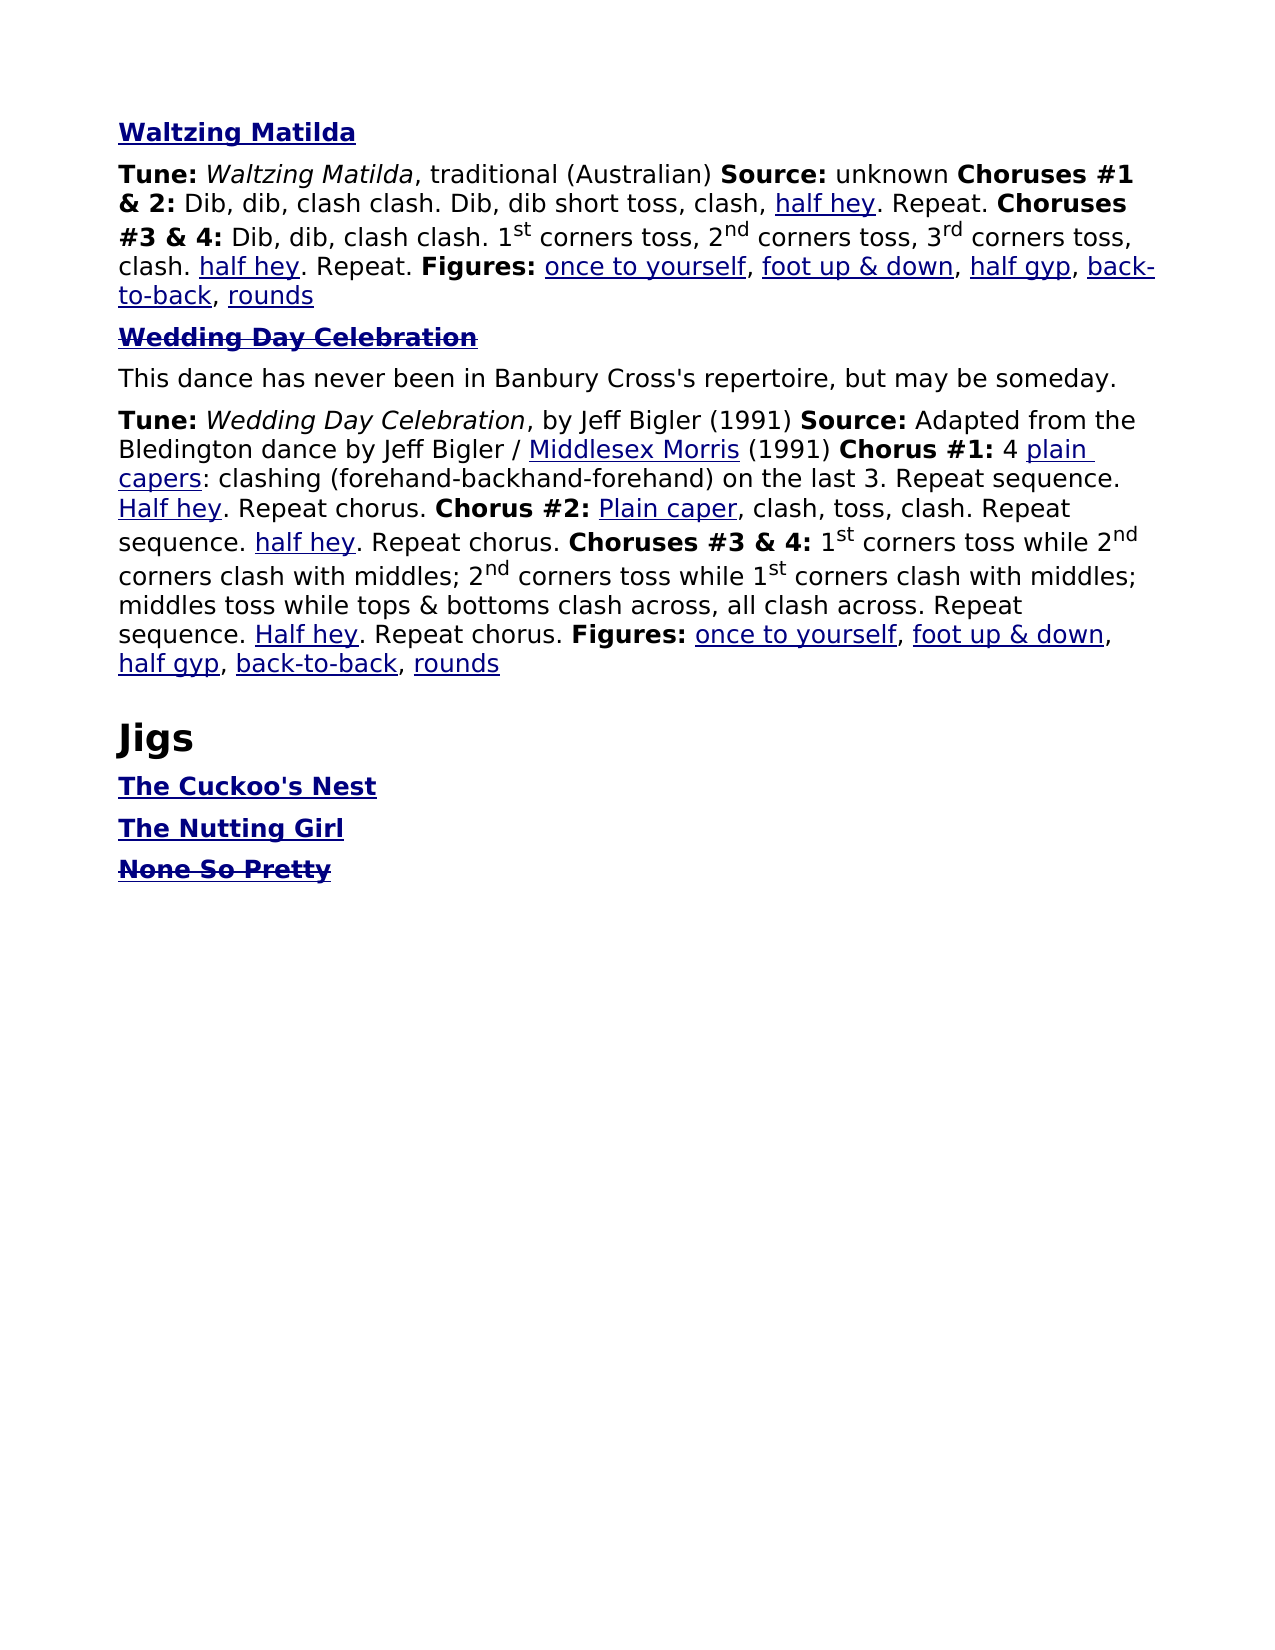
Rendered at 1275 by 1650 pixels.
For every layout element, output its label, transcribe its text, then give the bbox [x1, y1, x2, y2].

subtitle Jigs [118, 716, 1157, 760]
text This dance has never been in Banbury Cross's repertoire, but may be someday. [118, 365, 1157, 394]
text Waltzing Matilda [118, 118, 1157, 147]
text The Cuckoo's Nest [118, 772, 1157, 801]
text Wedding Day Celebration [118, 323, 1157, 352]
text Tune: Waltzing Matilda, traditional (Australian) Source: unknown Choruses #1 & 2: Dib, dib, clash clash. Dib, dib short toss, clash, half hey. Repeat. Choruses #3 & 4: Dib, dib, clash clash. 1st corners toss, 2nd corners toss, 3rd corners toss, clash. half hey. Repeat. Figures: once to yourself, foot up & down, half gyp, back-to-back, rounds [118, 160, 1157, 311]
text The Nutting Girl [118, 814, 1157, 843]
text None So Pretty [118, 856, 1157, 885]
text Tune: Wedding Day Celebration, by Jeff Bigler (1991) Source: Adapted from the Bledington dance by Jeff Bigler / Middlesex Morris (1991) Chorus #1: 4 plain capers: clashing (forehand-backhand-forehand) on the last 3. Repeat sequence. Half hey. Repeat chorus. Chorus #2: Plain caper, clash, toss, clash. Repeat sequence. half hey. Repeat chorus. Choruses #3 & 4: 1st corners toss while 2nd corners clash with middles; 2nd corners toss while 1st corners clash with middles; middles toss while tops & bottoms clash across, all clash across. Repeat sequence. Half hey. Repeat chorus. Figures: once to yourself, foot up & down, half gyp, back-to-back, rounds [118, 406, 1157, 679]
